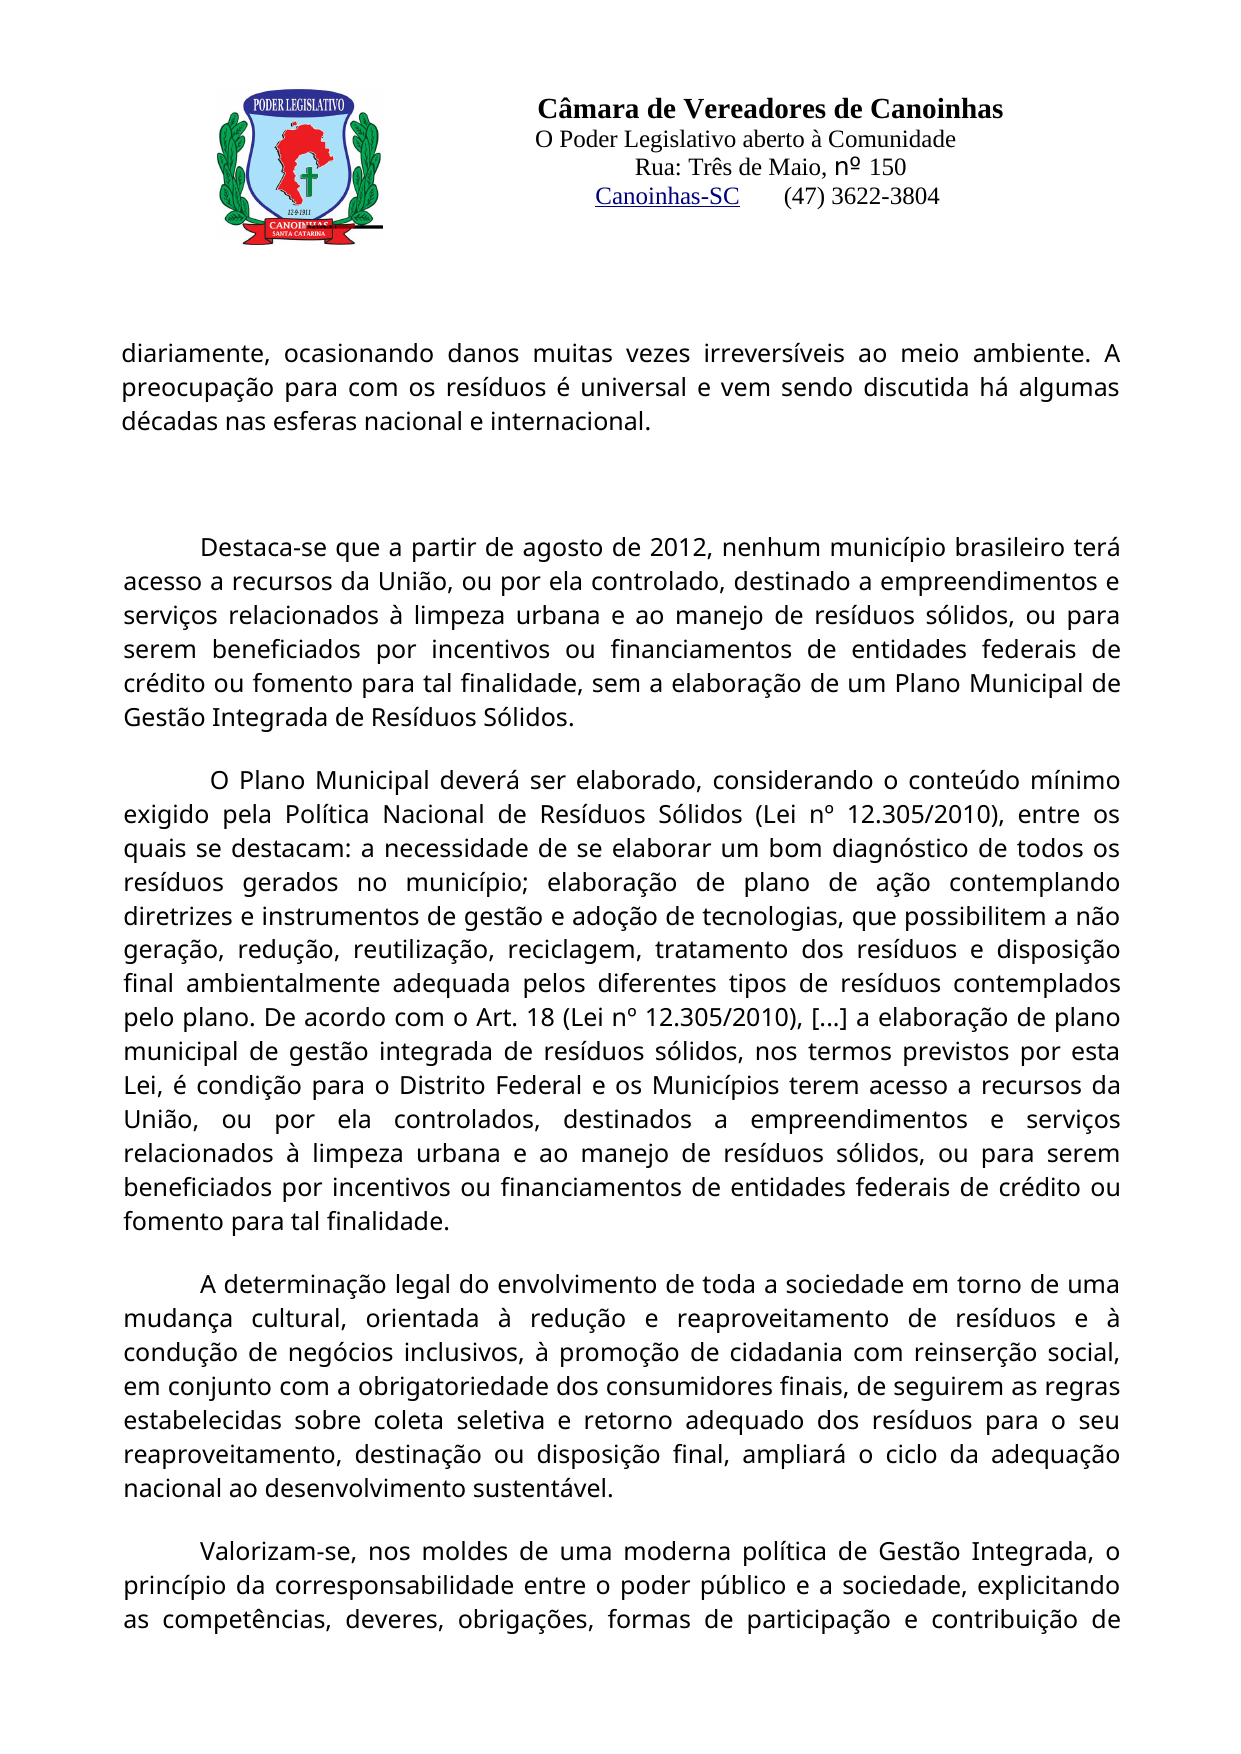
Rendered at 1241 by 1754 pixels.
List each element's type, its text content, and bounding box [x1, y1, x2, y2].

text O Plano Municipal deverá ser elaborado, considerando o conteúdo mínimo exigido pela Política Nacional de Resíduos Sólidos (Lei nº 12.305/2010), entre os quais se destacam: a necessidade de se elaborar um bom diagnóstico de todos os resíduos gerados no município; elaboração de plano de ação contemplando diretrizes e instrumentos de gestão e adoção de tecnologias, que possibilitem a não geração, redução, reutilização, reciclagem, tratamento dos resíduos e disposição final ambientalmente adequada pelos diferentes tipos de resíduos contemplados pelo plano. De acordo com o Art. 18 (Lei nº 12.305/2010), [...] a elaboração de plano municipal de gestão integrada de resíduos sólidos, nos termos previstos por esta Lei, é condição para o Distrito Federal e os Municípios terem acesso a recursos da União, ou por ela controlados, destinados a empreendimentos e serviços relacionados à limpeza urbana e ao manejo de resíduos sólidos, ou para serem beneficiados por incentivos ou financiamentos de entidades federais de crédito ou fomento para tal finalidade. [123, 762, 1122, 1238]
text Valorizam-se, nos moldes de uma moderna política de Gestão Integrada, o princípio da corresponsabilidade entre o poder público e a sociedade, explicitando as competências, deveres, obrigações, formas de participação e contribuição de [123, 1534, 1122, 1636]
text diariamente, ocasionando danos muitas vezes irreversíveis ao meio ambiente. A preocupação para com os resíduos é universal e vem sendo discutida há algumas décadas nas esferas nacional e internacional. [121, 335, 1122, 437]
picture [215, 86, 383, 245]
text A determinação legal do envolvimento de toda a sociedade em torno de uma mudança cultural, orientada à redução e reaproveitamento de resíduos e à condução de negócios inclusivos, à promoção de cidadania com reinserção social, em conjunto com a obrigatoriedade dos consumidores finais, de seguirem as regras estabelecidas sobre coleta seletiva e retorno adequado dos resíduos para o seu reaproveitamento, destinação ou disposição final, ampliará o ciclo da adequação nacional ao desenvolvimento sustentável. [123, 1267, 1122, 1505]
text Destaca-se que a partir de agosto de 2012, nenhum município brasileiro terá acesso a recursos da União, ou por ela controlado, destinado a empreendimentos e serviços relacionados à limpeza urbana e ao manejo de resíduos sólidos, ou para serem beneficiados por incentivos ou financiamentos de entidades federais de crédito ou fomento para tal finalidade, sem a elaboração de um Plano Municipal de Gestão Integrada de Resíduos Sólidos. [123, 529, 1122, 733]
